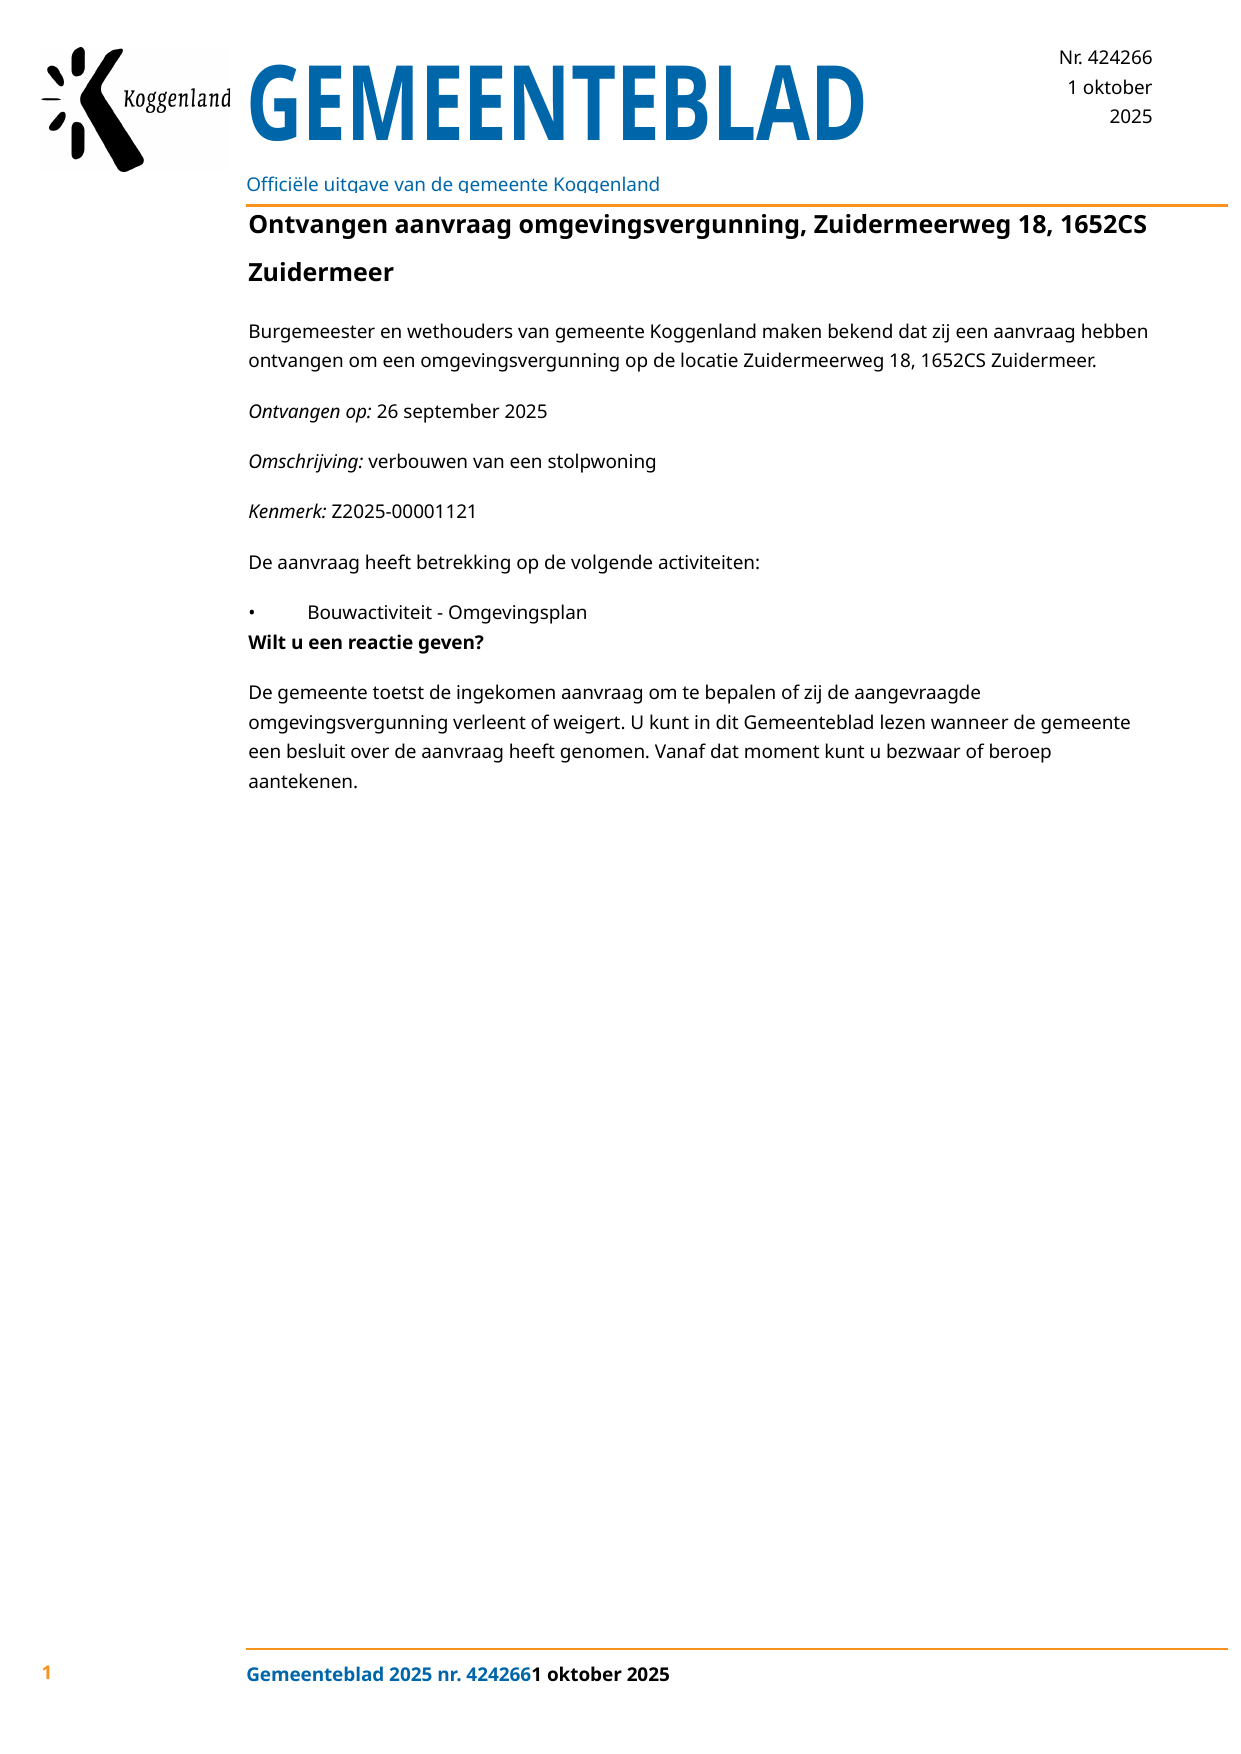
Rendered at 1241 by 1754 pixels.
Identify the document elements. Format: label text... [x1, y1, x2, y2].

picture [41, 47, 231, 172]
text Wilt u een reactie geven? [248, 629, 1152, 655]
text Burgemeester en wethouders van gemeente Koggenland maken bekend dat zij een aanvraag hebben ontvangen om een omgevingsvergunning op de locatie Zuidermeerweg 18, 1652CS Zuidermeer. [248, 318, 1152, 373]
text Ontvangen aanvraag omgevingsvergunning, Zuidermeerweg 18, 1652CS Zuidermeer [248, 207, 1152, 288]
text De aanvraag heeft betrekking op de volgende activiteiten: [248, 549, 1152, 575]
text De gemeente toetst de ingekomen aanvraag om te bepalen of zij de aangevraagde omgevingsvergunning verleent of weigert. U kunt in dit Gemeenteblad lezen wanneer de gemeente een besluit over de aanvraag heeft genomen. Vanaf dat moment kunt u bezwaar of beroep aantekenen. [248, 679, 1152, 794]
text Omschrijving: verbouwen van een stolpwoning [248, 448, 1152, 474]
text Kenmerk: Z2025-00001121 [248, 499, 1152, 524]
text Ontvangen op: 26 september 2025 [248, 398, 1152, 424]
list Bouwactiviteit - Omgevingsplan [248, 599, 1152, 625]
